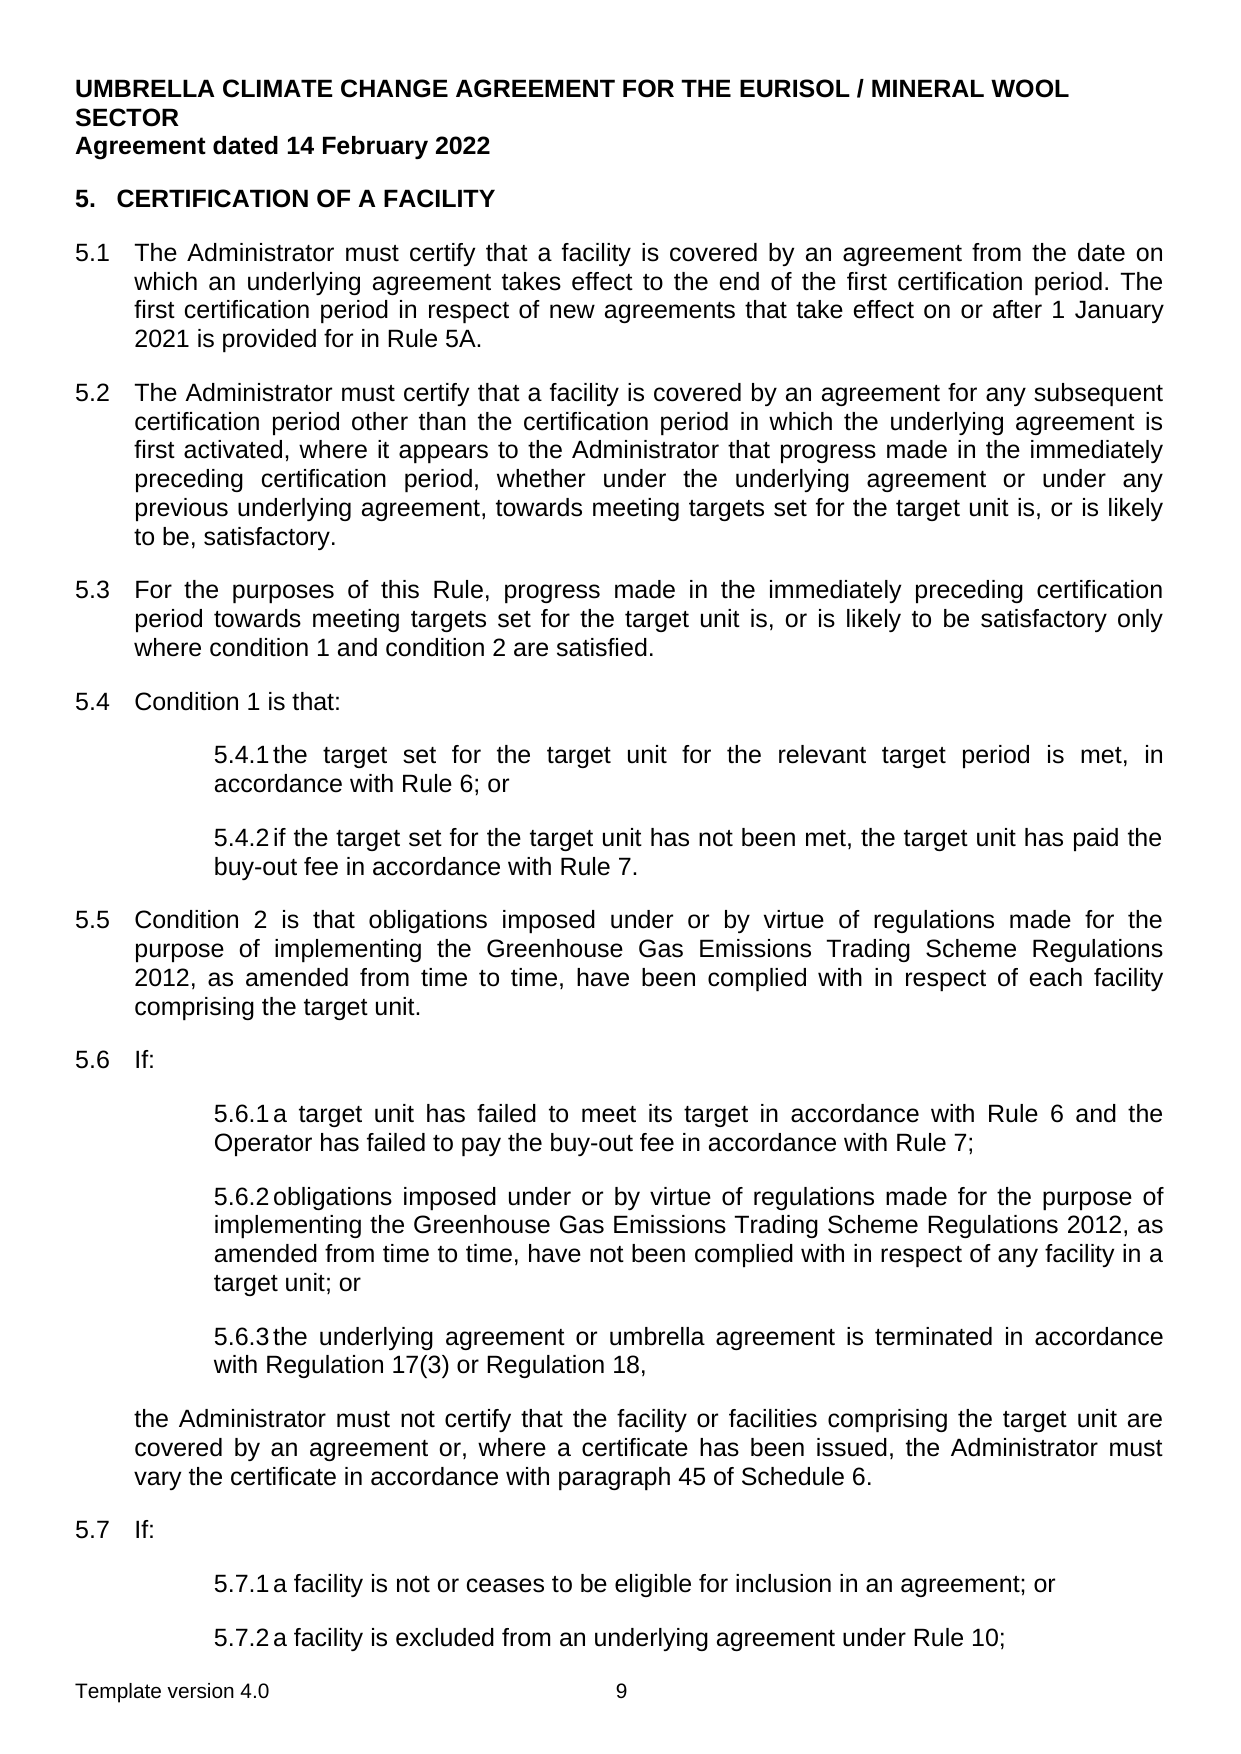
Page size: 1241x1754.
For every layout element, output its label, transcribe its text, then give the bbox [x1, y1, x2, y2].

list If: [75, 1515, 1165, 1544]
list a facility is excluded from an underlying agreement under Rule 10; [214, 1623, 1165, 1651]
list obligations imposed under or by virtue of regulations made for the purpose of implementing the Greenhouse Gas Emissions Trading Scheme Regulations 2012, as amended from time to time, have not been complied with in respect of any facility in a target unit; or [214, 1181, 1165, 1296]
list Condition 2 is that obligations imposed under or by virtue of regulations made for the purpose of implementing the Greenhouse Gas Emissions Trading Scheme Regulations 2012, as amended from time to time, have been complied with in respect of each facility comprising the target unit. [75, 905, 1165, 1020]
list The Administrator must certify that a facility is covered by an agreement from the date on which an underlying agreement takes effect to the end of the first certification period. The first certification period in respect of new agreements that take effect on or after 1 January 2021 is provided for in Rule 5A. [75, 238, 1165, 353]
list the underlying agreement or umbrella agreement is terminated in accordance with Regulation 17(3) or Regulation 18, [214, 1321, 1165, 1379]
list a facility is not or ceases to be eligible for inclusion in an agreement; or [214, 1569, 1165, 1598]
list CERTIFICATION OF A FACILITY [75, 184, 1165, 213]
text the Administrator must not certify that the facility or facilities comprising the target unit are covered by an agreement or, where a certificate has been issued, the Administrator must vary the certificate in accordance with paragraph 45 of Schedule 6. [134, 1404, 1165, 1490]
list If: [75, 1045, 1165, 1074]
list Condition 1 is that: [75, 686, 1165, 715]
list For the purposes of this Rule, progress made in the immediately preceding certification period towards meeting targets set for the target unit is, or is likely to be satisfactory only where condition 1 and condition 2 are satisfied. [75, 575, 1165, 661]
list if the target set for the target unit has not been met, the target unit has paid the buy-out fee in accordance with Rule 7. [214, 823, 1165, 880]
list the target set for the target unit for the relevant target period is met, in accordance with Rule 6; or [214, 740, 1165, 798]
list a target unit has failed to meet its target in accordance with Rule 6 and the Operator has failed to pay the buy-out fee in accordance with Rule 7; [214, 1099, 1165, 1156]
list The Administrator must certify that a facility is covered by an agreement for any subsequent certification period other than the certification period in which the underlying agreement is first activated, where it appears to the Administrator that progress made in the immediately preceding certification period, whether under the underlying agreement or under any previous underlying agreement, towards meeting targets set for the target unit is, or is likely to be, satisfactory. [75, 378, 1165, 550]
